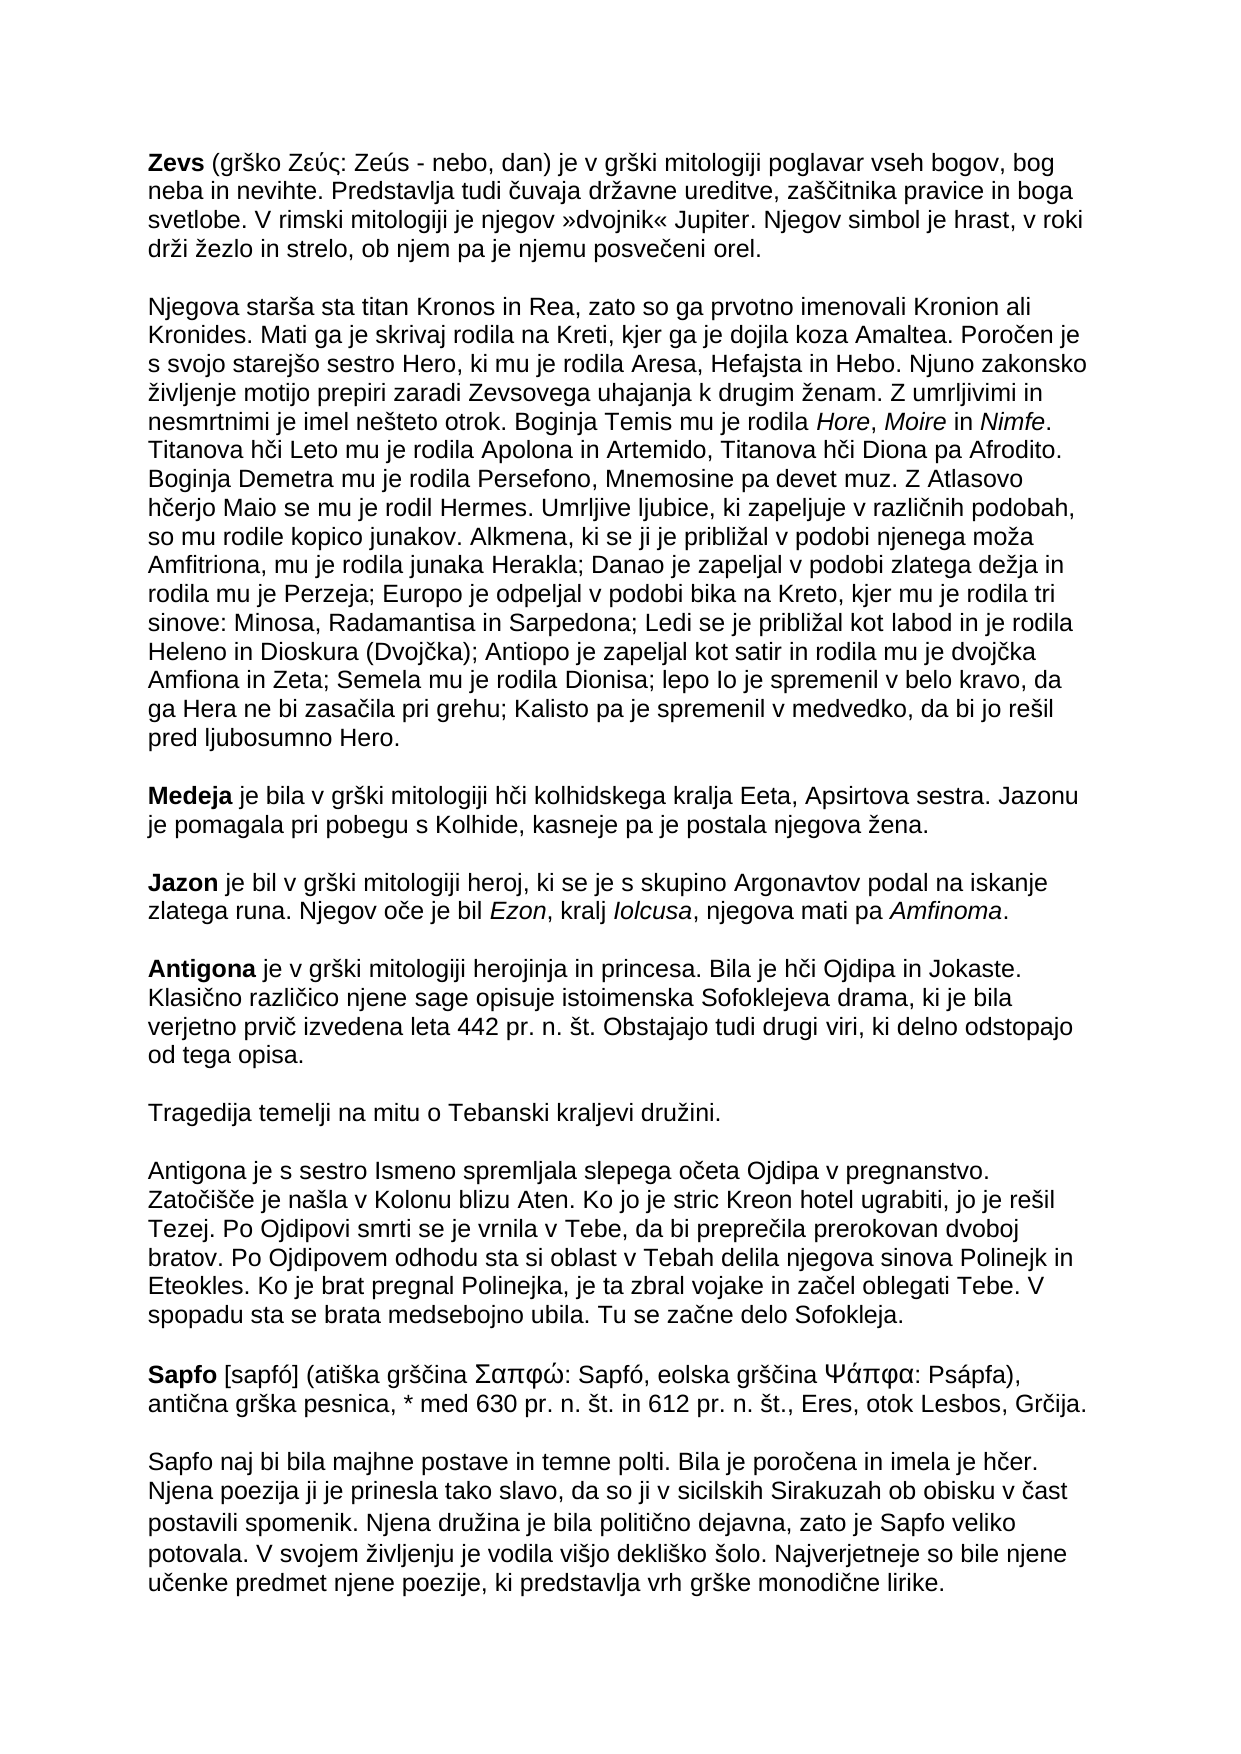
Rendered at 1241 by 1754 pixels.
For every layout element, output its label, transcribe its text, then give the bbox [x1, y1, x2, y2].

text Antigona je s sestro Ismeno spremljala slepega očeta Ojdipa v pregnanstvo. Zatočišče je našla v Kolonu blizu Aten. Ko jo je stric Kreon hotel ugrabiti, jo je rešil Tezej. Po Ojdipovi smrti se je vrnila v Tebe, da bi preprečila prerokovan dvoboj bratov. Po Ojdipovem odhodu sta si oblast v Tebah delila njegova sinova Polinejk in Eteokles. Ko je brat pregnal Polinejka, je ta zbral vojake in začel oblegati Tebe. V spopadu sta se brata medsebojno ubila. Tu se začne delo Sofokleja. [148, 1156, 1093, 1329]
text Tragedija temelji na mitu o Tebanski kraljevi družini. [148, 1098, 1093, 1127]
text Jazon je bil v grški mitologiji heroj, ki se je s skupino Argonavtov podal na iskanje zlatega runa. Njegov oče je bil Ezon, kralj Iolcusa, njegova mati pa Amfinoma. [148, 868, 1093, 925]
text Zevs (grško Ζεύς: Zeús - nebo, dan) je v grški mitologiji poglavar vseh bogov, bog neba in nevihte. Predstavlja tudi čuvaja državne ureditve, zaščitnika pravice in boga svetlobe. V rimski mitologiji je njegov »dvojnik« Jupiter. Njegov simbol je hrast, v roki drži žezlo in strelo, ob njem pa je njemu posvečeni orel. [148, 148, 1093, 263]
text Sapfo naj bi bila majhne postave in temne polti. Bila je poročena in imela je hčer. Njena poezija ji je prinesla tako slavo, da so ji v sicilskih Sirakuzah ob obisku v čast postavili spomenik. Njena družina je bila politično dejavna, zato je Sapfo veliko potovala. V svojem življenju je vodila višjo dekliško šolo. Najverjetneje so bile njene učenke predmet njene poezije, ki predstavlja vrh grške monodične lirike. [148, 1447, 1093, 1596]
text Sapfo [sapfó] (atiška grščina Σαπφώ: Sapfó, eolska grščina Ψάπφα: Psápfa), antična grška pesnica, * med 630 pr. n. št. in 612 pr. n. št., Eres, otok Lesbos, Grčija. [148, 1358, 1093, 1418]
text Medeja je bila v grški mitologiji hči kolhidskega kralja Eeta, Apsirtova sestra. Jazonu je pomagala pri pobegu s Kolhide, kasneje pa je postala njegova žena. [148, 781, 1093, 838]
text Antigona je v grški mitologiji herojinja in princesa. Bila je hči Ojdipa in Jokaste. Klasično različico njene sage opisuje istoimenska Sofoklejeva drama, ki je bila verjetno prvič izvedena leta 442 pr. n. št. Obstajajo tudi drugi viri, ki delno odstopajo od tega opisa. [148, 954, 1093, 1069]
text Njegova starša sta titan Kronos in Rea, zato so ga prvotno imenovali Kronion ali Kronides. Mati ga je skrivaj rodila na Kreti, kjer ga je dojila koza Amaltea. Poročen je s svojo starejšo sestro Hero, ki mu je rodila Aresa, Hefajsta in Hebo. Njuno zakonsko življenje motijo prepiri zaradi Zevsovega uhajanja k drugim ženam. Z umrljivimi in nesmrtnimi je imel nešteto otrok. Boginja Temis mu je rodila Hore, Moire in Nimfe. Titanova hči Leto mu je rodila Apolona in Artemido, Titanova hči Diona pa Afrodito. Boginja Demetra mu je rodila Persefono, Mnemosine pa devet muz. Z Atlasovo hčerjo Maio se mu je rodil Hermes. Umrljive ljubice, ki zapeljuje v različnih podobah, so mu rodile kopico junakov. Alkmena, ki se ji je približal v podobi njenega moža Amfitriona, mu je rodila junaka Herakla; Danao je zapeljal v podobi zlatega dežja in rodila mu je Perzeja; Europo je odpeljal v podobi bika na Kreto, kjer mu je rodila tri sinove: Minosa, Radamantisa in Sarpedona; Ledi se je približal kot labod in je rodila Heleno in Dioskura (Dvojčka); Antiopo je zapeljal kot satir in rodila mu je dvojčka Amfiona in Zeta; Semela mu je rodila Dionisa; lepo Io je spremenil v belo kravo, da ga Hera ne bi zasačila pri grehu; Kalisto pa je spremenil v medvedko, da bi jo rešil pred ljubosumno Hero. [148, 292, 1093, 752]
